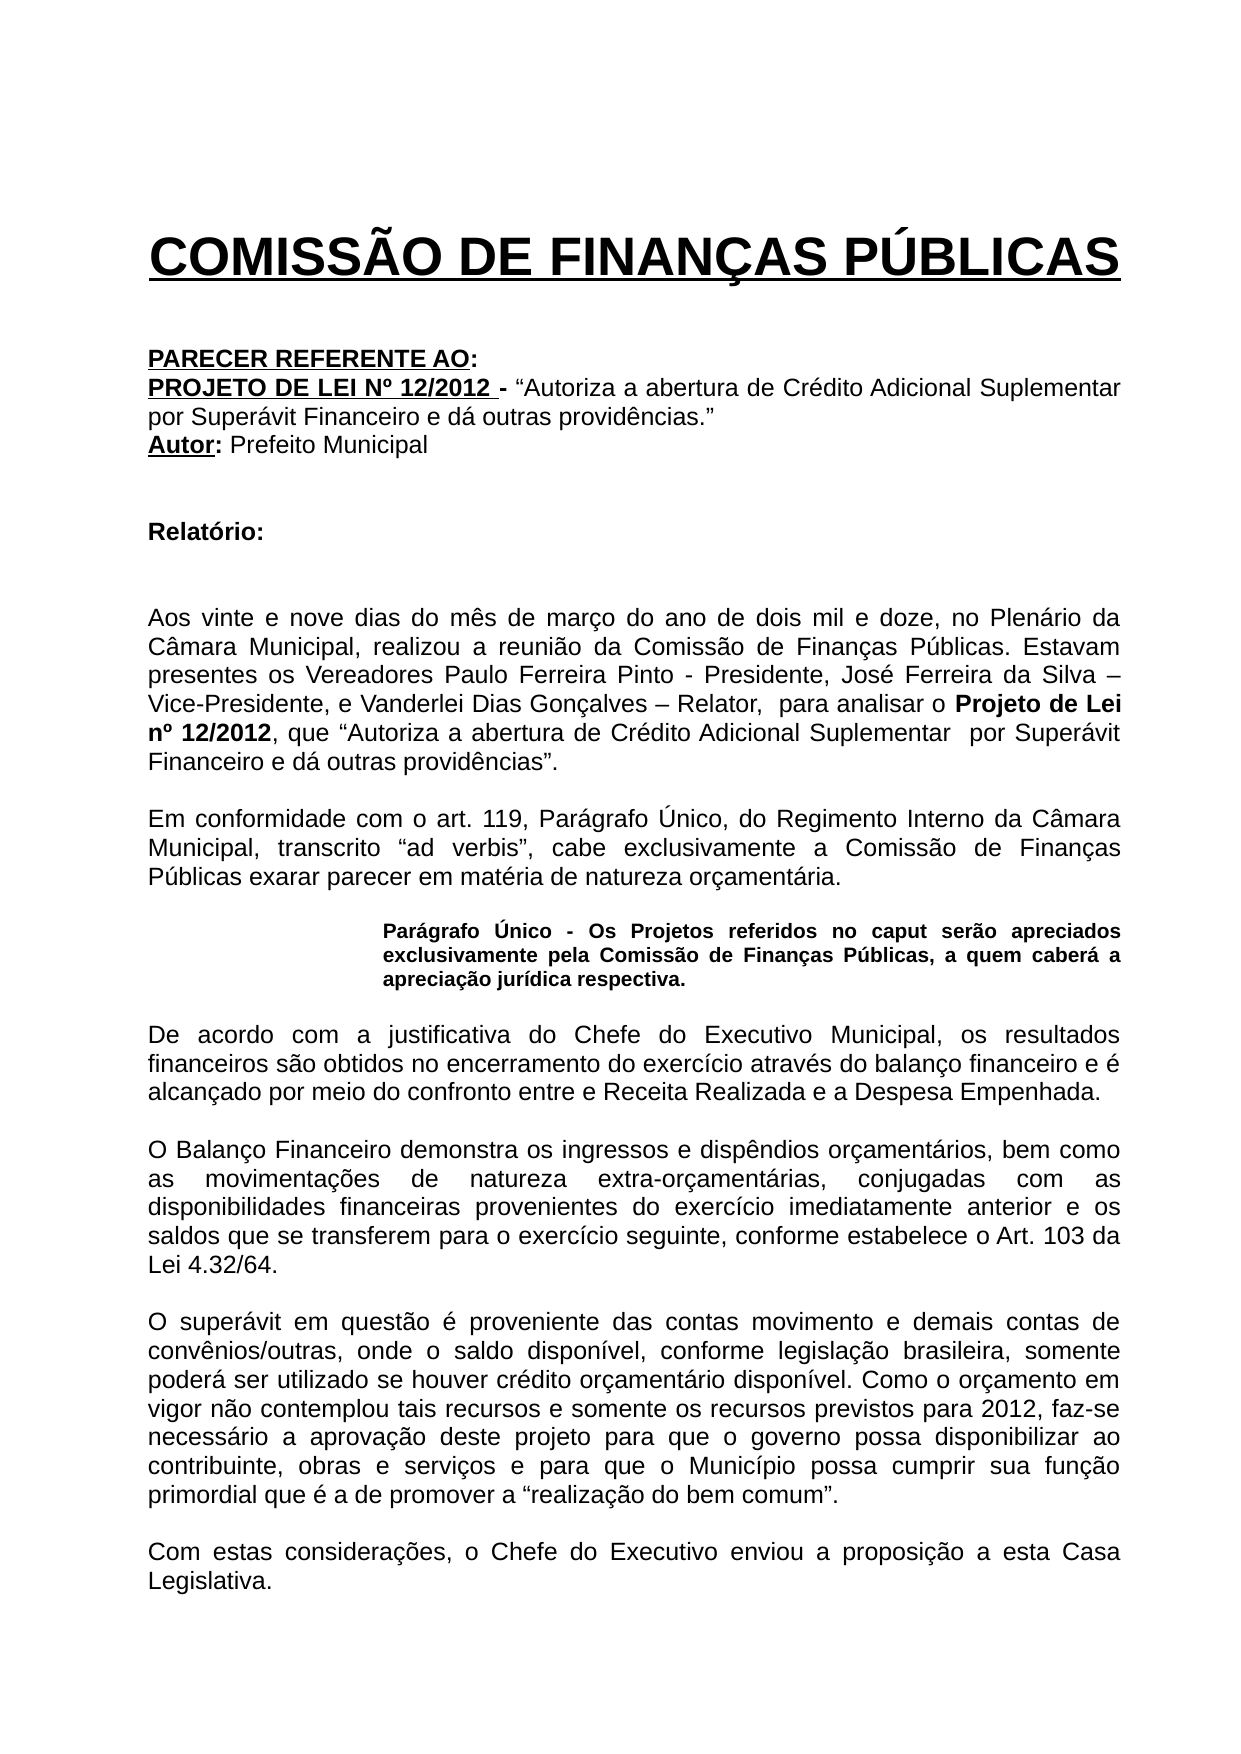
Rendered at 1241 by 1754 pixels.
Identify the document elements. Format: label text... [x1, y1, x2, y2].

text Em conformidade com o art. 119, Parágrafo Único, do Regimento Interno da Câmara Municipal, transcrito “ad verbis”, cabe exclusivamente a Comissão de Finanças Públicas exarar parecer em matéria de natureza orçamentária. [148, 804, 1122, 890]
text O Balanço Financeiro demonstra os ingressos e dispêndios orçamentários, bem como as movimentações de natureza extra-orçamentárias, conjugadas com as disponibilidades financeiras provenientes do exercício imediatamente anterior e os saldos que se transferem para o exercício seguinte, conforme estabelece o Art. 103 da Lei 4.32/64. [148, 1135, 1122, 1278]
text PROJETO DE LEI Nº 12/2012 - “Autoriza a abertura de Crédito Adicional Suplementar por Superávit Financeiro e dá outras providências.” [148, 373, 1122, 430]
text PARECER REFERENTE AO: [148, 344, 1122, 373]
text Autor: Prefeito Municipal [148, 430, 1122, 459]
text Aos vinte e nove dias do mês de março do ano de dois mil e doze, no Plenário da Câmara Municipal, realizou a reunião da Comissão de Finanças Públicas. Estavam presentes os Vereadores Paulo Ferreira Pinto - Presidente, José Ferreira da Silva – Vice-Presidente, e Vanderlei Dias Gonçalves – Relator, para analisar o Projeto de Lei nº 12/2012, que “Autoriza a abertura de Crédito Adicional Suplementar por Superávit Financeiro e dá outras providências”. [148, 603, 1122, 775]
text Parágrafo Único - Os Projetos referidos no caput serão apreciados exclusivamente pela Comissão de Finanças Públicas, a quem caberá a apreciação jurídica respectiva. [383, 919, 1122, 991]
text Com estas considerações, o Chefe do Executivo enviou a proposição a esta Casa Legislativa. [148, 1537, 1122, 1595]
text COMISSÃO DE FINANÇAS PÚBLICAS [148, 224, 1122, 287]
text Relatório: [148, 517, 1122, 545]
text O superávit em questão é proveniente das contas movimento e demais contas de convênios/outras, onde o saldo disponível, conforme legislação brasileira, somente poderá ser utilizado se houver crédito orçamentário disponível. Como o orçamento em vigor não contemplou tais recursos e somente os recursos previstos para 2012, faz-se necessário a aprovação deste projeto para que o governo possa disponibilizar ao contribuinte, obras e serviços e para que o Município possa cumprir sua função primordial que é a de promover a “realização do bem comum”. [148, 1307, 1122, 1508]
text De acordo com a justificativa do Chefe do Executivo Municipal, os resultados financeiros são obtidos no encerramento do exercício através do balanço financeiro e é alcançado por meio do confronto entre e Receita Realizada e a Despesa Empenhada. [148, 1020, 1122, 1106]
